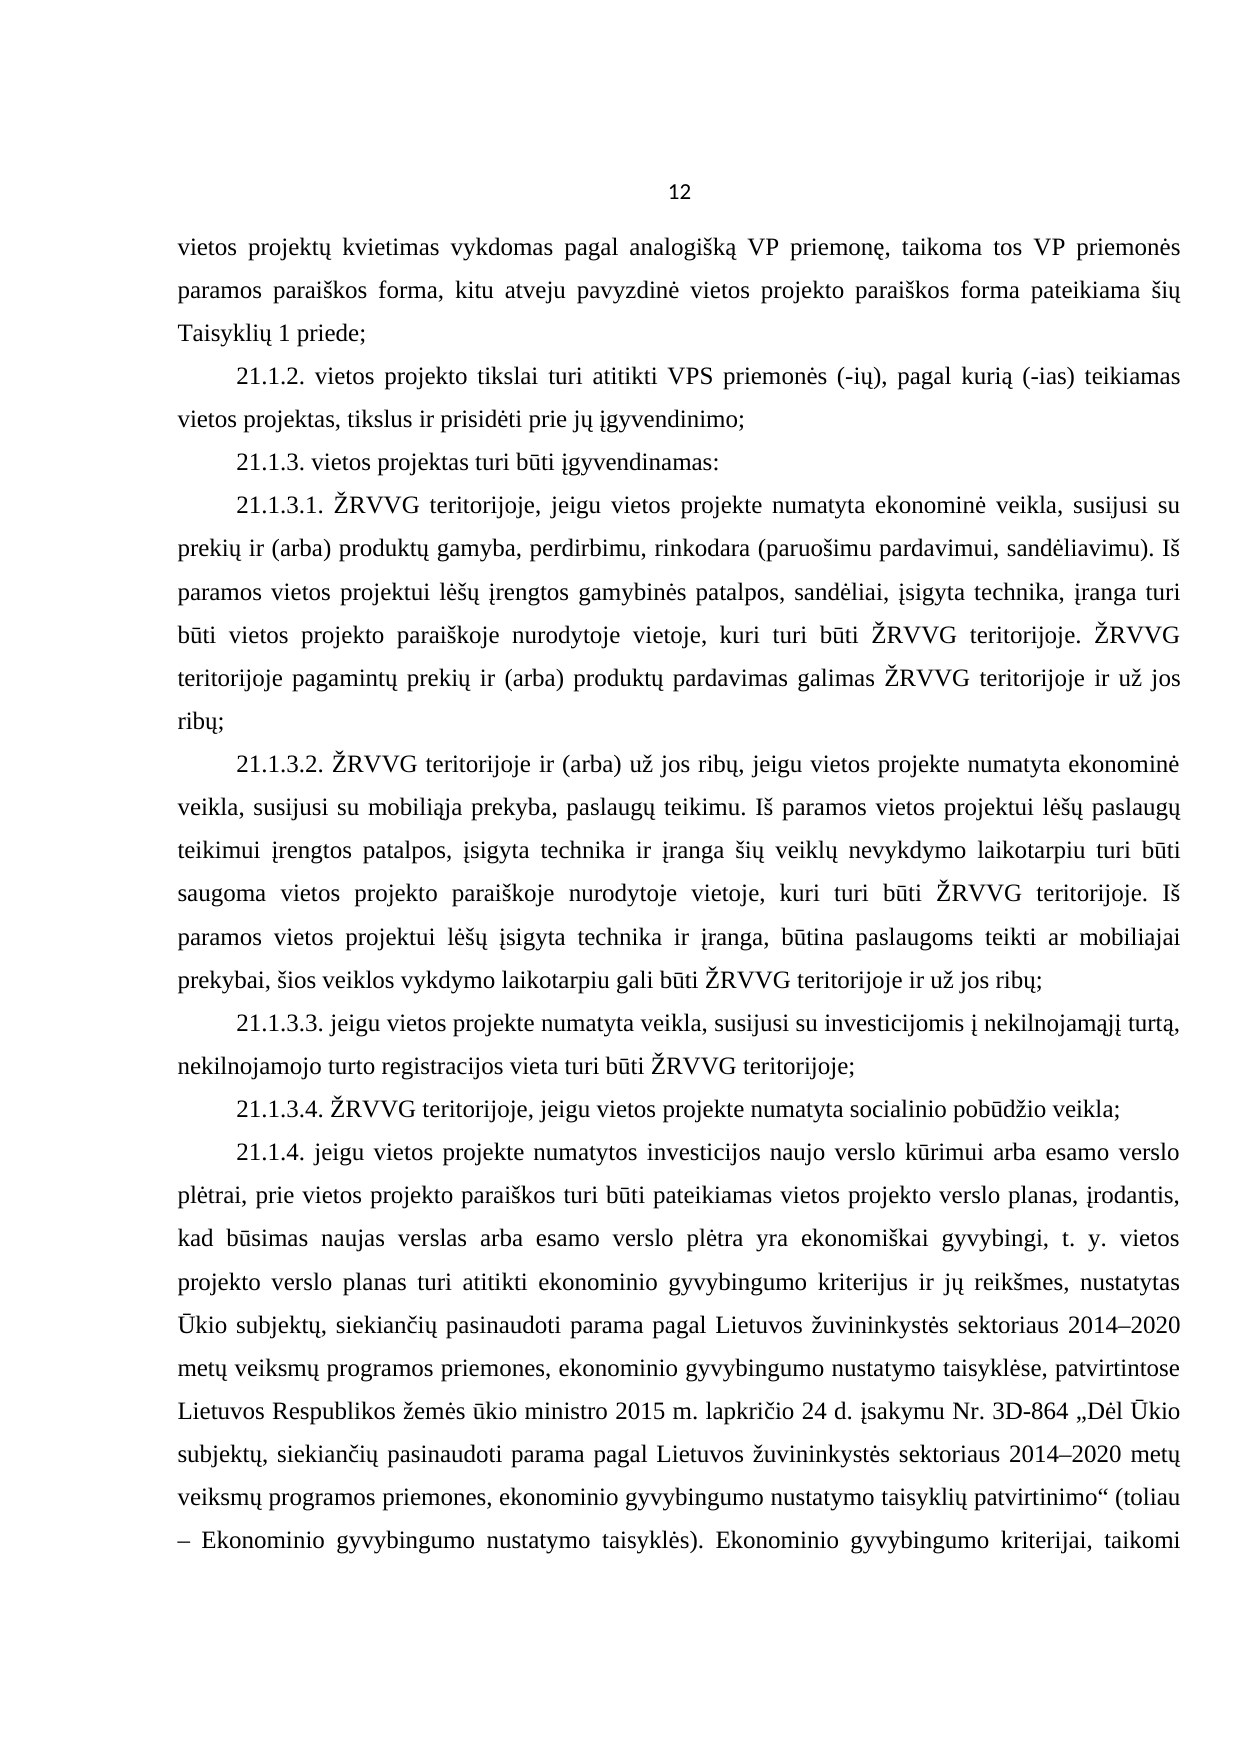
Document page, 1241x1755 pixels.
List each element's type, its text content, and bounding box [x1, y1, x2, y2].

text 21.1.3.4. ŽRVVG teritorijoje, jeigu vietos projekte numatyta socialinio pobūdžio veikla; [177, 1094, 1181, 1123]
text 21.1.2. vietos projekto tikslai turi atitikti VPS priemonės (-ių), pagal kurią (-ias) teikiamas vietos projektas, tikslus ir prisidėti prie jų įgyvendinimo; [177, 361, 1181, 433]
text 21.1.3. vietos projektas turi būti įgyvendinamas: [177, 447, 1181, 476]
text 21.1.3.3. jeigu vietos projekte numatyta veikla, susijusi su investicijomis į nekilnojamąjį turtą, nekilnojamojo turto registracijos vieta turi būti ŽRVVG teritorijoje; [177, 1008, 1181, 1080]
text 21.1.4. jeigu vietos projekte numatytos investicijos naujo verslo kūrimui arba esamo verslo plėtrai, prie vietos projekto paraiškos turi būti pateikiamas vietos projekto verslo planas, įrodantis, kad būsimas naujas verslas arba esamo verslo plėtra yra ekonomiškai gyvybingi, t. y. vietos projekto verslo planas turi atitikti ekonominio gyvybingumo kriterijus ir jų reikšmes, nustatytas Ūkio subjektų, siekiančių pasinaudoti parama pagal Lietuvos žuvininkystės sektoriaus 2014–2020 metų veiksmų programos priemones, ekonominio gyvybingumo nustatymo taisyklėse, patvirtintose Lietuvos Respublikos žemės ūkio ministro 2015 m. lapkričio 24 d. įsakymu Nr. 3D-864 „Dėl Ūkio subjektų, siekiančių pasinaudoti parama pagal Lietuvos žuvininkystės sektoriaus 2014–2020 metų veiksmų programos priemones, ekonominio gyvybingumo nustatymo taisyklių patvirtinimo“ (toliau – Ekonominio gyvybingumo nustatymo taisyklės). Ekonominio gyvybingumo kriterijai, taikomi [177, 1137, 1181, 1554]
text vietos projektų kvietimas vykdomas pagal analogišką VP priemonę, taikoma tos VP priemonės paramos paraiškos forma, kitu atveju pavyzdinė vietos projekto paraiškos forma pateikiama šių Taisyklių 1 priede; [177, 232, 1181, 347]
text 21.1.3.2. ŽRVVG teritorijoje ir (arba) už jos ribų, jeigu vietos projekte numatyta ekonominė veikla, susijusi su mobiliąja prekyba, paslaugų teikimu. Iš paramos vietos projektui lėšų paslaugų teikimui įrengtos patalpos, įsigyta technika ir įranga šių veiklų nevykdymo laikotarpiu turi būti saugoma vietos projekto paraiškoje nurodytoje vietoje, kuri turi būti ŽRVVG teritorijoje. Iš paramos vietos projektui lėšų įsigyta technika ir įranga, būtina paslaugoms teikti ar mobiliajai prekybai, šios veiklos vykdymo laikotarpiu gali būti ŽRVVG teritorijoje ir už jos ribų; [177, 749, 1181, 993]
text 21.1.3.1. ŽRVVG teritorijoje, jeigu vietos projekte numatyta ekonominė veikla, susijusi su prekių ir (arba) produktų gamyba, perdirbimu, rinkodara (paruošimu pardavimui, sandėliavimu). Iš paramos vietos projektui lėšų įrengtos gamybinės patalpos, sandėliai, įsigyta technika, įranga turi būti vietos projekto paraiškoje nurodytoje vietoje, kuri turi būti ŽRVVG teritorijoje. ŽRVVG teritorijoje pagamintų prekių ir (arba) produktų pardavimas galimas ŽRVVG teritorijoje ir už jos ribų; [177, 490, 1181, 735]
